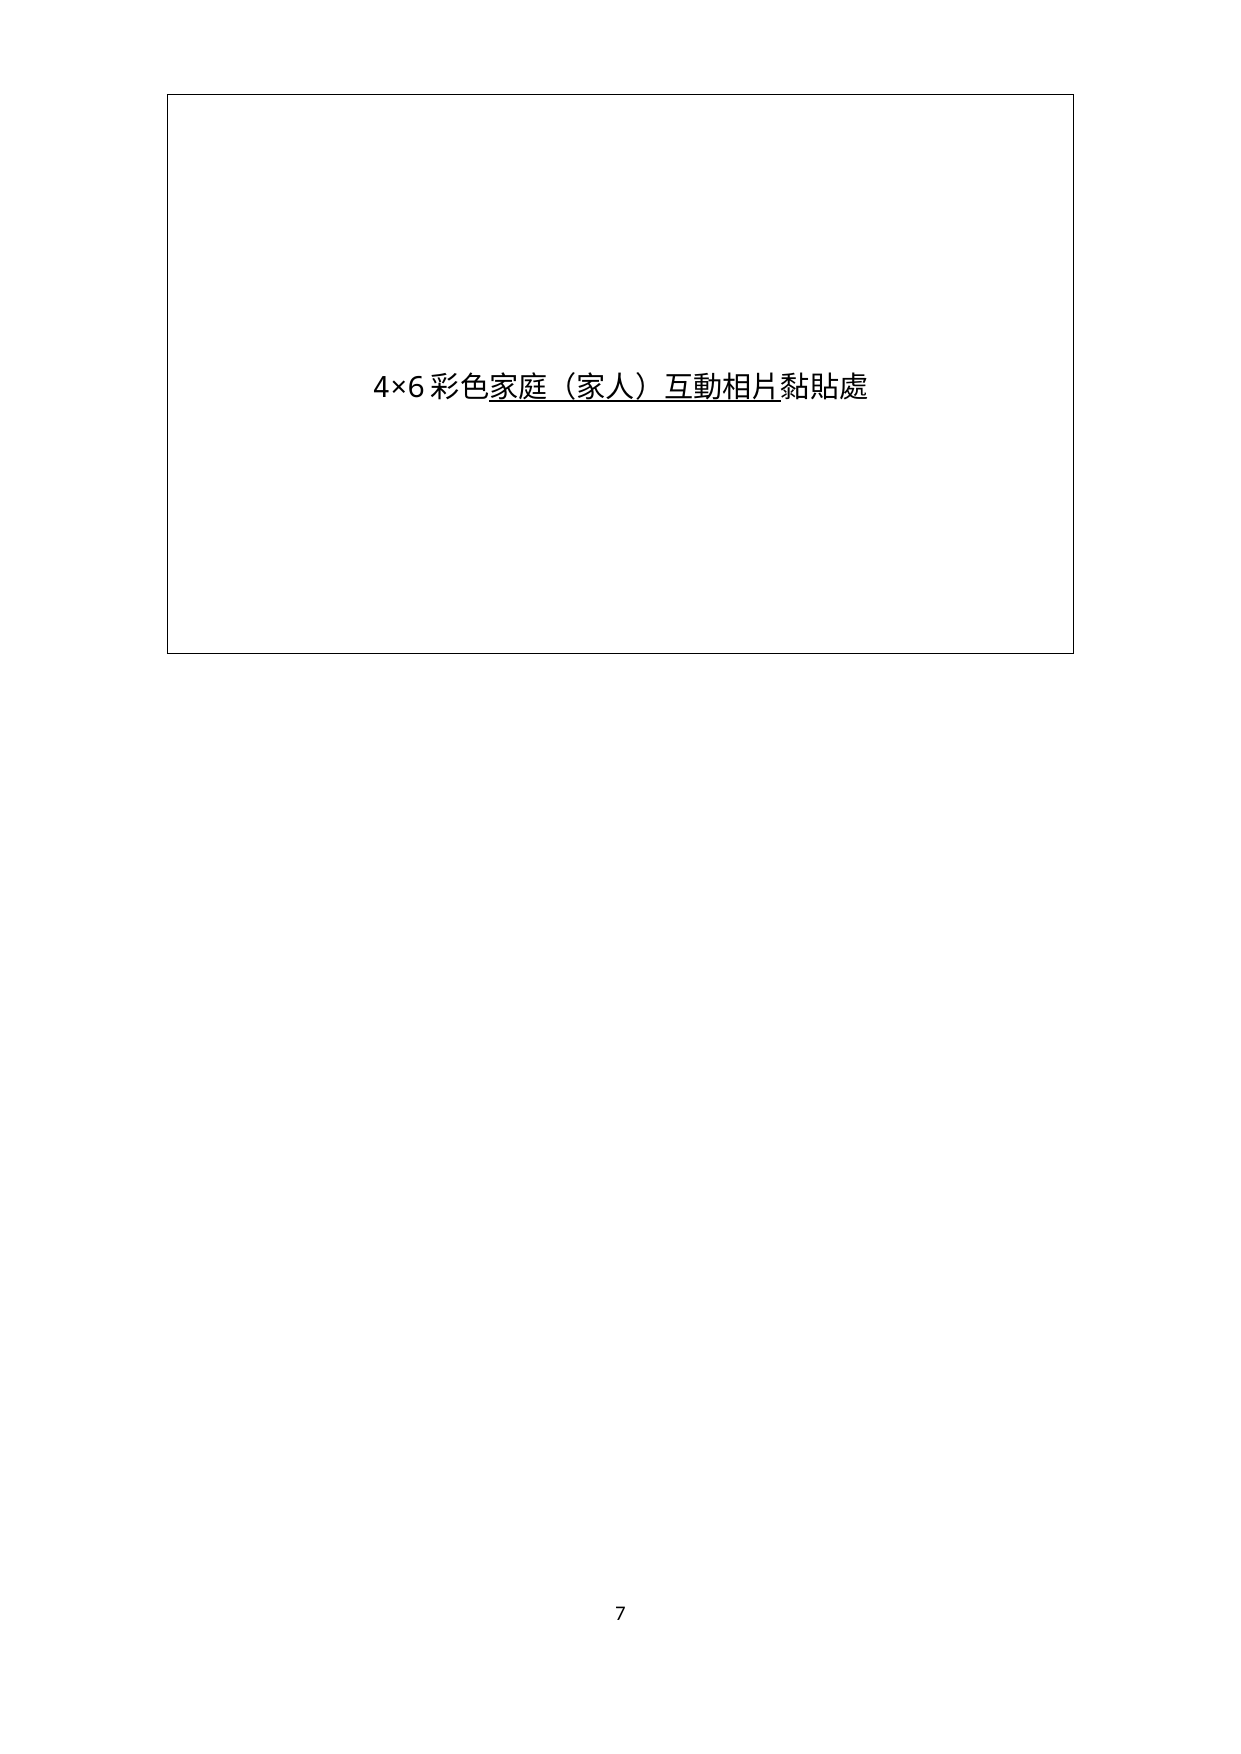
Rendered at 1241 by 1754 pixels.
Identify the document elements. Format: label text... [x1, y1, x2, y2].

table_header 4×6彩色家庭（家人）互動相片黏貼處 [168, 95, 1073, 653]
